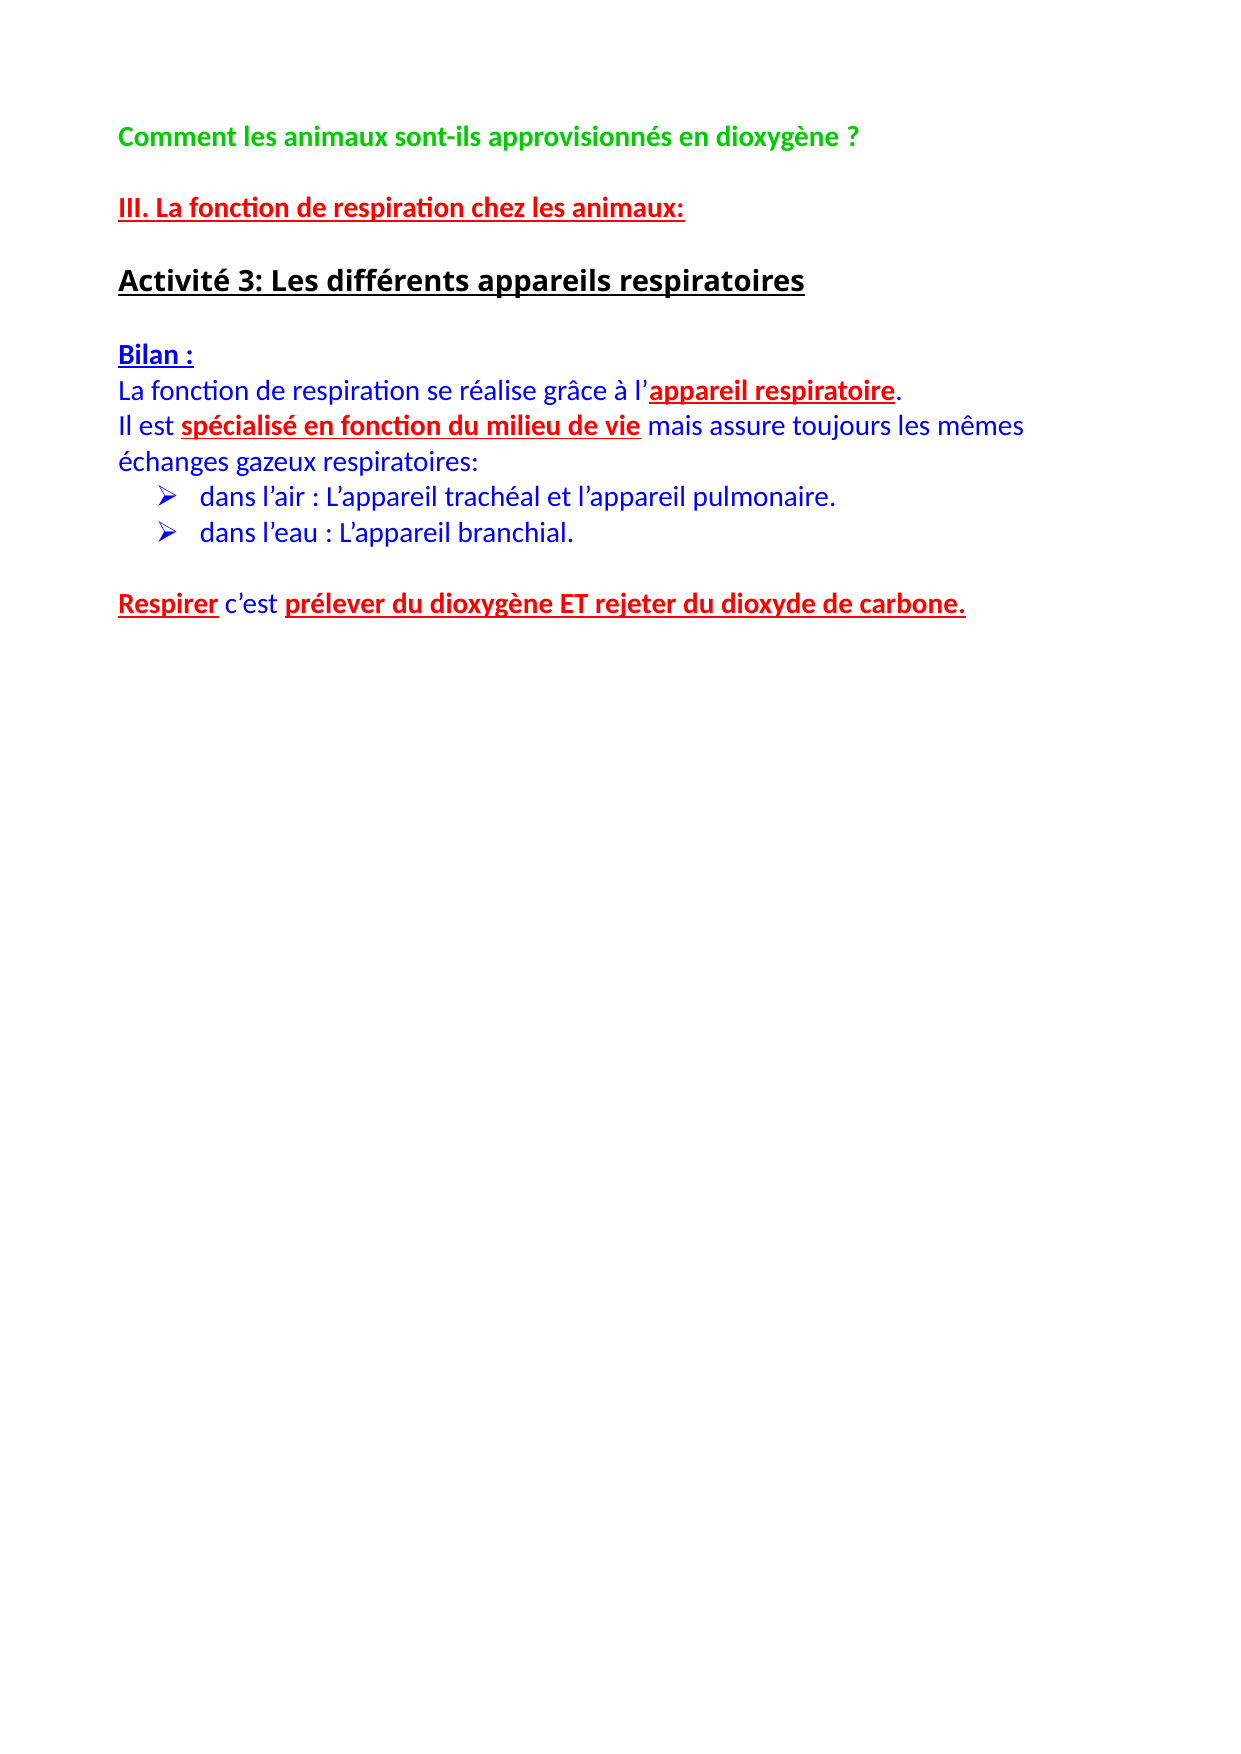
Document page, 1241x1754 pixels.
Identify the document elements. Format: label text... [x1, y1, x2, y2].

text Activité 3: Les différents appareils respiratoires [118, 261, 1122, 300]
text Il est spécialisé en fonction du milieu de vie mais assure toujours les mêmes échanges gazeux respiratoires: [118, 407, 1122, 478]
text III. La fonction de respiration chez les animaux: [118, 189, 1122, 225]
list dans l’air : L’appareil trachéal et l’appareil pulmonaire. [156, 478, 1122, 514]
text Bilan : [118, 336, 1122, 372]
text La fonction de respiration se réalise grâce à l’appareil respiratoire. [118, 372, 1122, 407]
text Respirer c’est prélever du dioxygène ET rejeter du dioxyde de carbone. [118, 585, 1122, 621]
list dans l’eau : L’appareil branchial. [156, 514, 1122, 550]
text Comment les animaux sont-ils approvisionnés en dioxygène ? [118, 118, 1122, 154]
